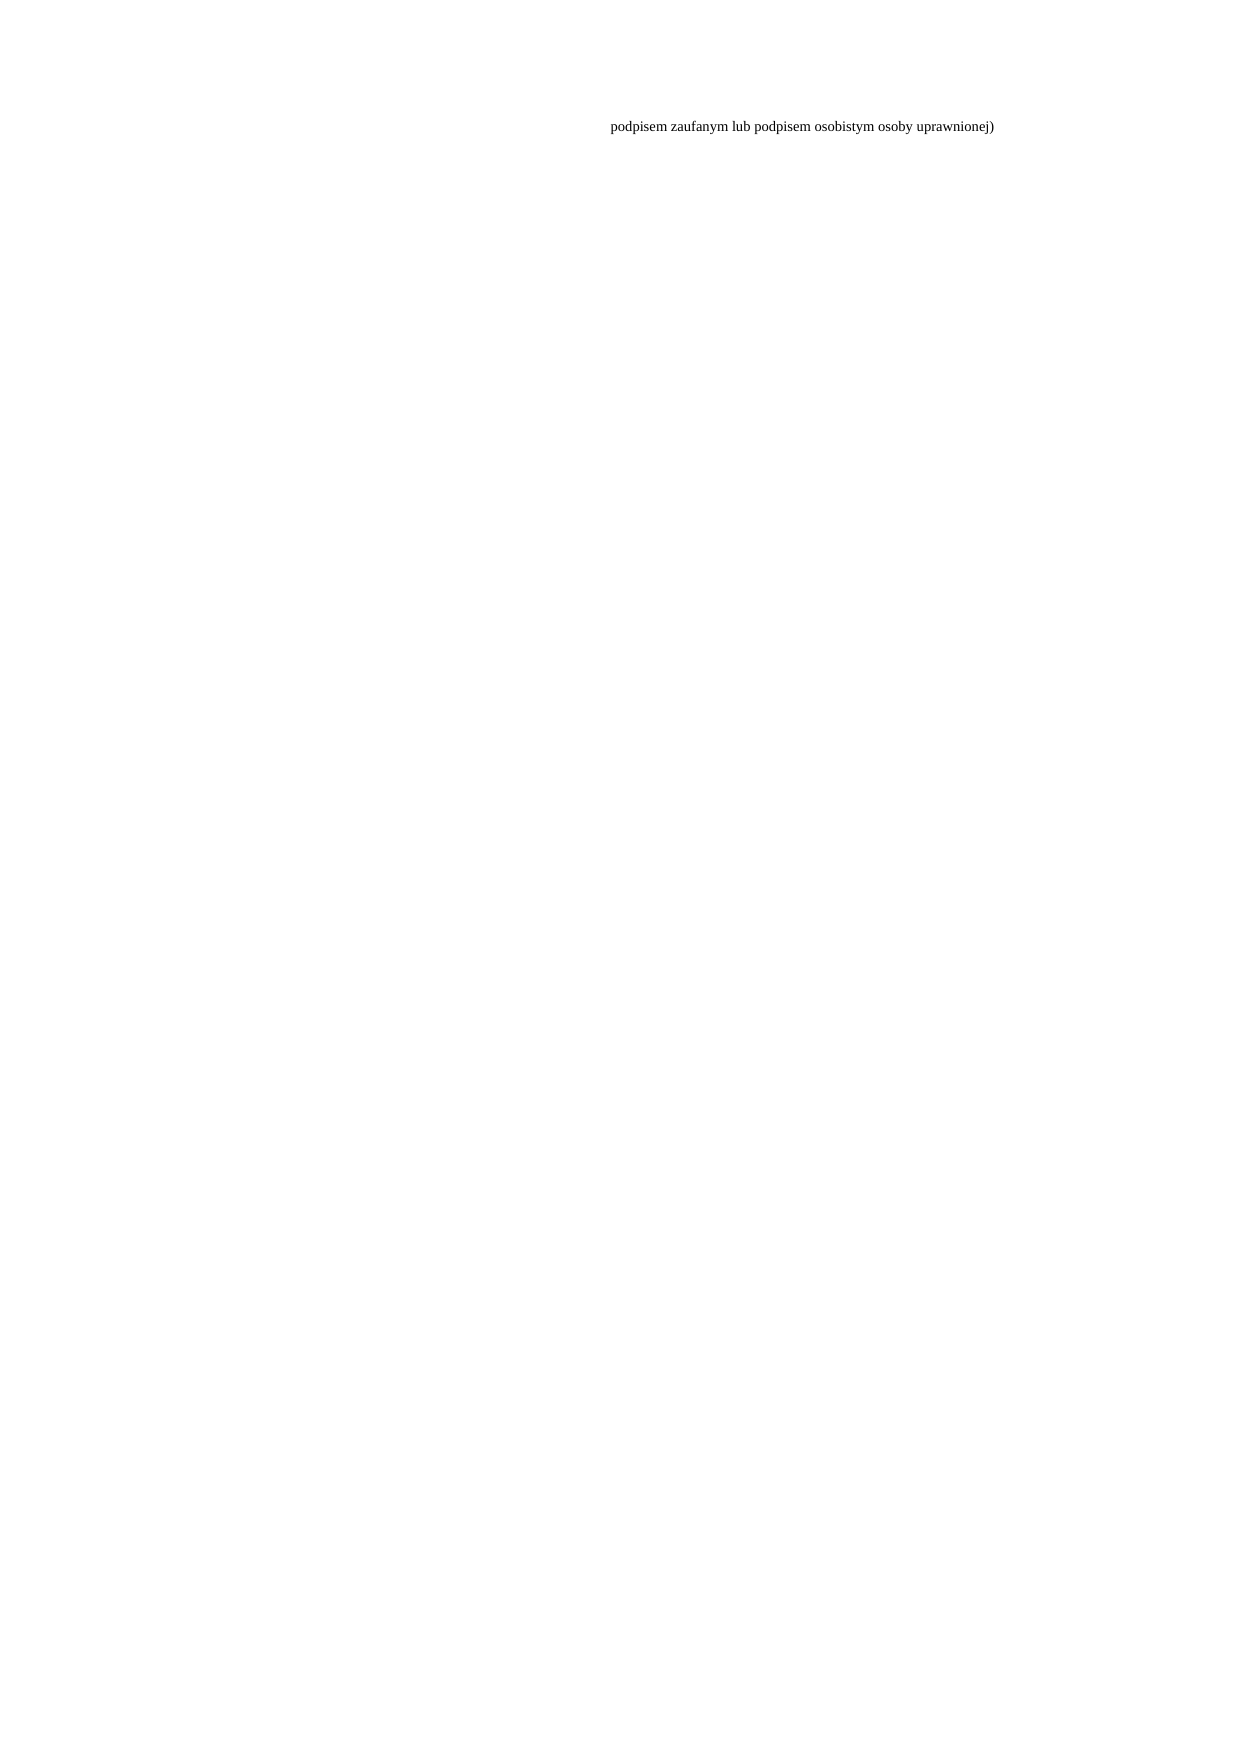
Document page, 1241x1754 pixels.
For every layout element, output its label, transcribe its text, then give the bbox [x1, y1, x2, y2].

text podpisem zaufanym lub podpisem osobistym osoby uprawnionej) [118, 118, 1122, 135]
